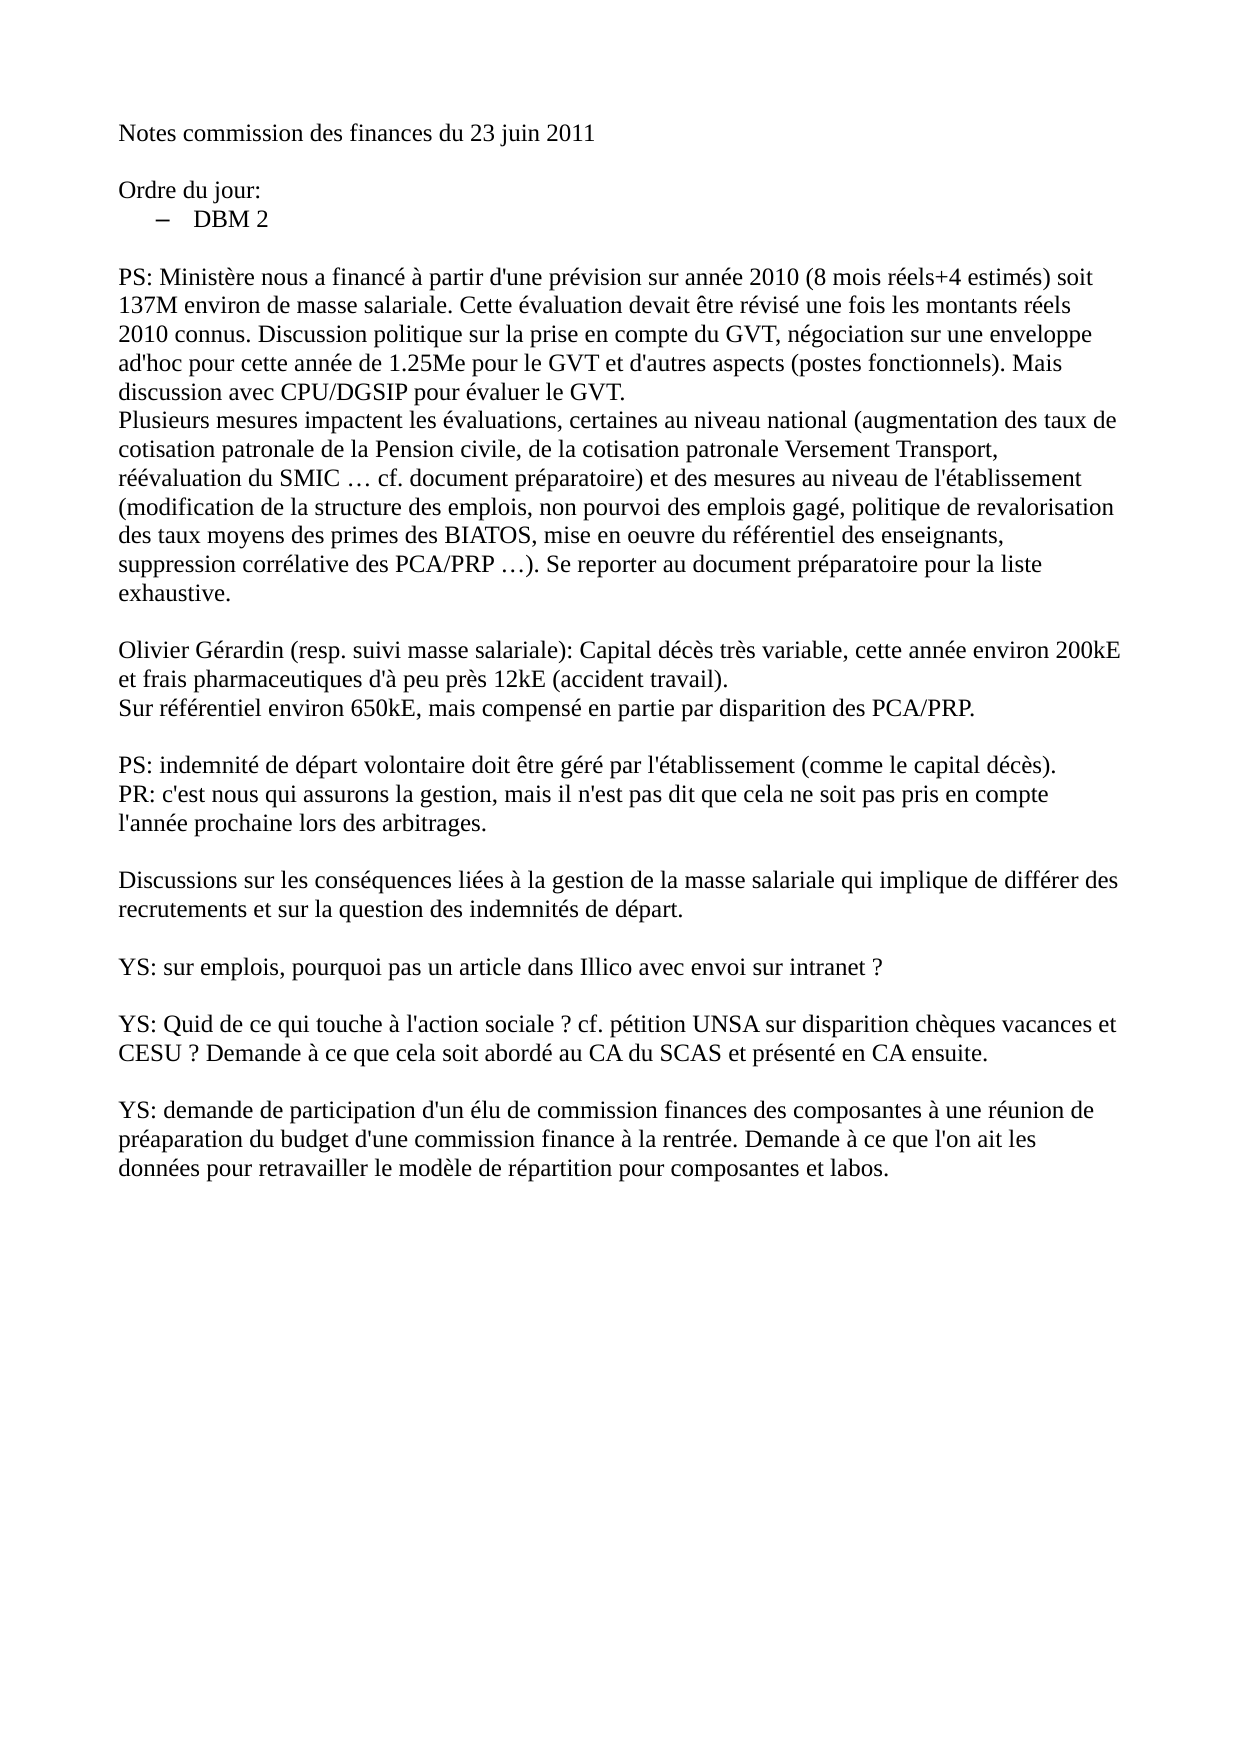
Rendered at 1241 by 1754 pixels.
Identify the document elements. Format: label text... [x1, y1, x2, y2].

text Notes commission des finances du 23 juin 2011 [118, 118, 1122, 147]
text YS: demande de participation d'un élu de commission finances des composantes à une réunion de préaparation du budget d'une commission finance à la rentrée. Demande à ce que l'on ait les données pour retravailler le modèle de répartition pour composantes et labos. [118, 1096, 1122, 1182]
text PS: indemnité de départ volontaire doit être géré par l'établissement (comme le capital décès). [118, 751, 1122, 779]
text PR: c'est nous qui assurons la gestion, mais il n'est pas dit que cela ne soit pas pris en compte l'année prochaine lors des arbitrages. [118, 779, 1122, 837]
text YS: Quid de ce qui touche à l'action sociale ? cf. pétition UNSA sur disparition chèques vacances et CESU ? Demande à ce que cela soit abordé au CA du SCAS et présenté en CA ensuite. [118, 1009, 1122, 1067]
text PS: Ministère nous a financé à partir d'une prévision sur année 2010 (8 mois réels+4 estimés) soit 137M environ de masse salariale. Cette évaluation devait être révisé une fois les montants réels 2010 connus. Discussion politique sur la prise en compte du GVT, négociation sur une enveloppe ad'hoc pour cette année de 1.25Me pour le GVT et d'autres aspects (postes fonctionnels). Mais discussion avec CPU/DGSIP pour évaluer le GVT. [118, 262, 1122, 406]
text Ordre du jour: [118, 176, 1122, 204]
text Discussions sur les conséquences liées à la gestion de la masse salariale qui implique de différer des recrutements et sur la question des indemnités de départ. [118, 866, 1122, 923]
text Sur référentiel environ 650kE, mais compensé en partie par disparition des PCA/PRP. [118, 693, 1122, 722]
list DBM 2 [156, 204, 1122, 233]
text YS: sur emplois, pourquoi pas un article dans Illico avec envoi sur intranet ? [118, 952, 1122, 981]
text Olivier Gérardin (resp. suivi masse salariale): Capital décès très variable, cette année environ 200kE et frais pharmaceutiques d'à peu près 12kE (accident travail). [118, 636, 1122, 693]
text Plusieurs mesures impactent les évaluations, certaines au niveau national (augmentation des taux de cotisation patronale de la Pension civile, de la cotisation patronale Versement Transport, réévaluation du SMIC … cf. document préparatoire) et des mesures au niveau de l'établissement (modification de la structure des emplois, non pourvoi des emplois gagé, politique de revalorisation des taux moyens des primes des BIATOS, mise en oeuvre du référentiel des enseignants, suppression corrélative des PCA/PRP …). Se reporter au document préparatoire pour la liste exhaustive. [118, 406, 1122, 607]
